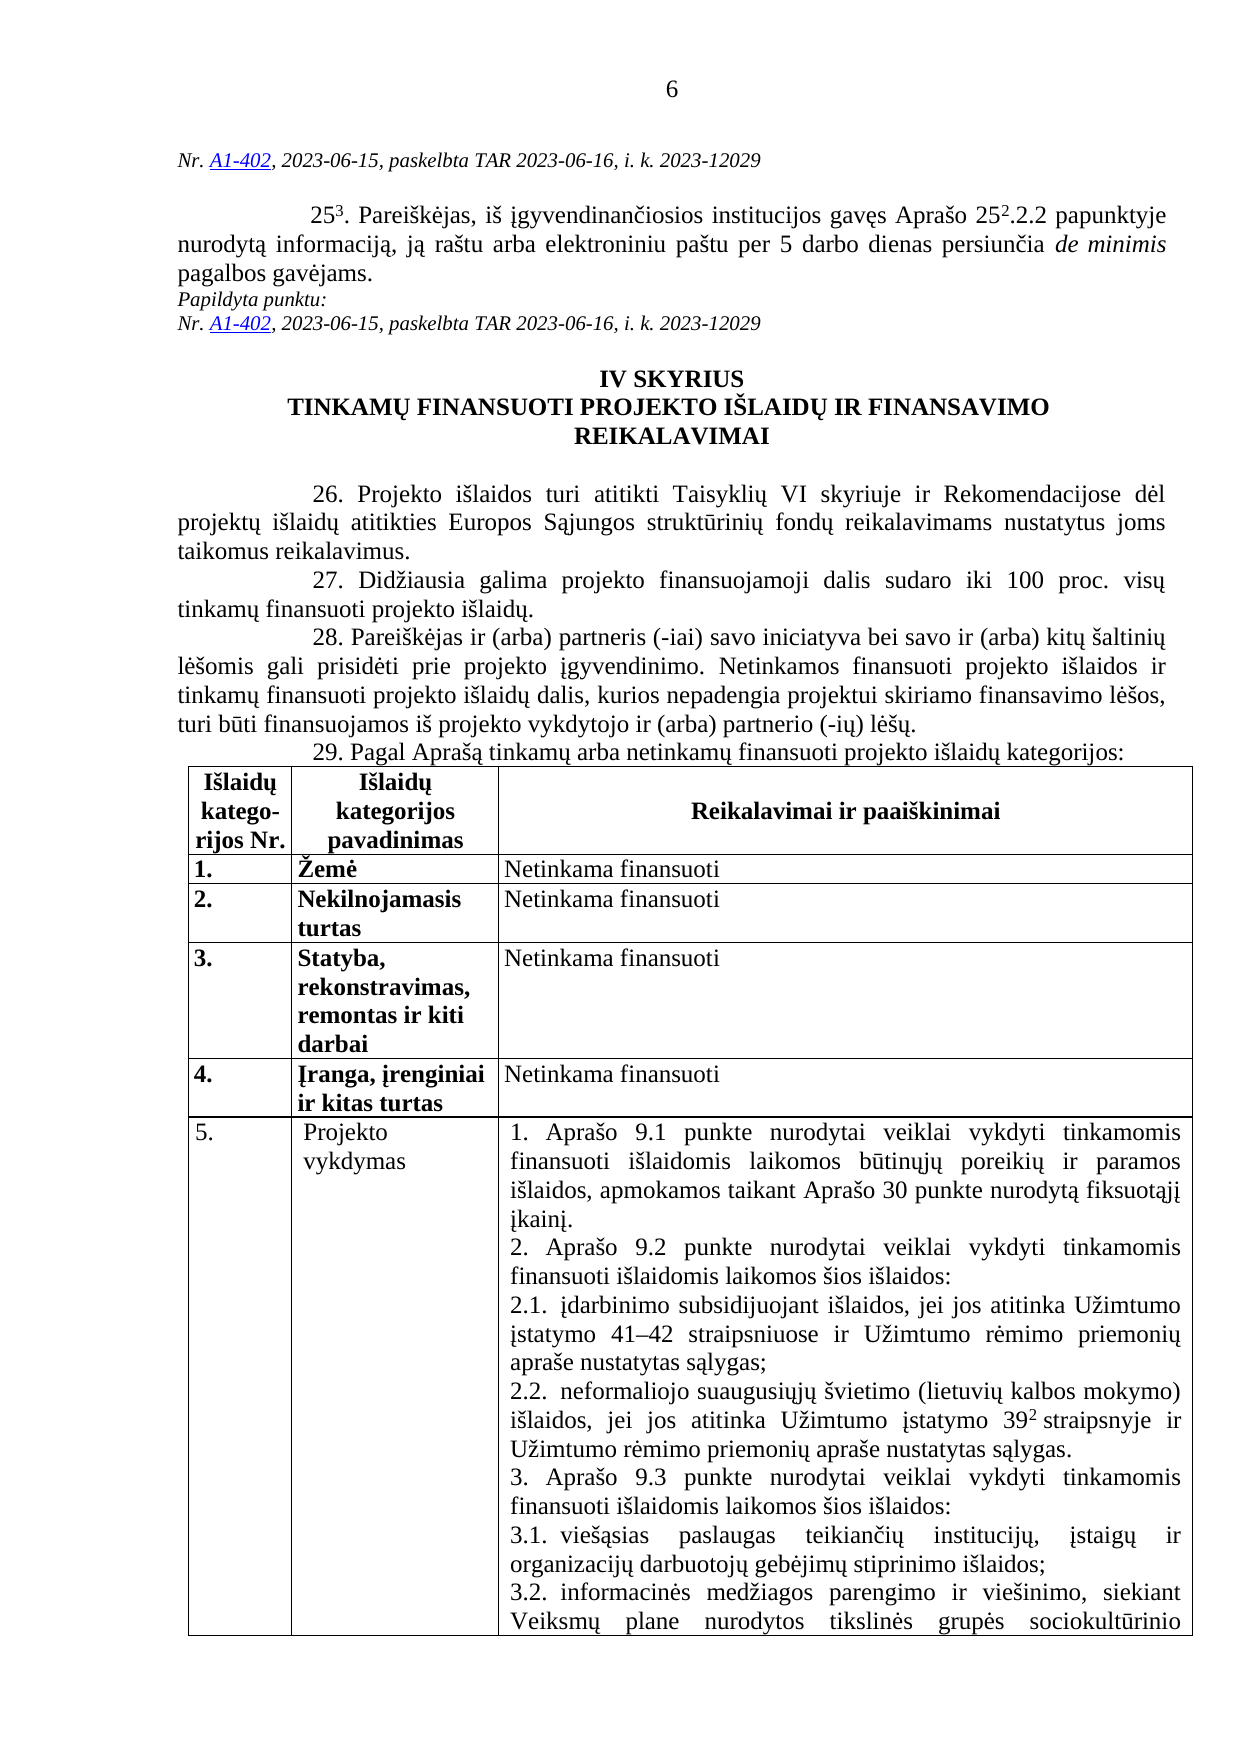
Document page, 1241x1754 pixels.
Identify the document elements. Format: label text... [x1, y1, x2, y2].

text 253. Pareiškėjas, iš įgyvendinančiosios institucijos gavęs Aprašo 252.2.2 papunktyje nurodytą informaciją, ją raštu arba elektroniniu paštu per 5 darbo dienas persiunčia de minimis pagalbos gavėjams. [177, 201, 1166, 287]
table_header Reikalavimai ir paaiškinimai [499, 767, 1192, 853]
table_cell Netinkama finansuoti [499, 943, 1192, 1058]
text 26. Projekto išlaidos turi atitikti Taisyklių VI skyriuje ir Rekomendacijose dėl projektų išlaidų atitikties Europos Sąjungos struktūrinių fondų reikalavimams nustatytus joms taikomus reikalavimus. [177, 479, 1166, 565]
text IV SKYRIUS [177, 364, 1166, 392]
table_cell Statyba, rekonstravimas, remontas ir kiti darbai [292, 943, 498, 1058]
table_header Išlaidų kategorijos pavadinimas [292, 767, 498, 853]
text TINKAMŲ FINANSUOTI PROJEKTO IŠLAIDŲ IR FINANSAVIMO [177, 392, 1166, 421]
text Papildyta punktu: [177, 287, 1166, 311]
text Nr. A1-402, 2023-06-15, paskelbta TAR 2023-06-16, i. k. 2023-12029 [177, 311, 1166, 335]
text 29. Pagal Aprašą tinkamų arba netinkamų finansuoti projekto išlaidų kategorijos: [177, 737, 1166, 766]
text 27. Didžiausia galima projekto finansuojamoji dalis sudaro iki 100 proc. visų tinkamų finansuoti projekto išlaidų. [177, 565, 1166, 622]
table_cell 5. [189, 1118, 291, 1635]
table_header Išlaidų katego- rijos Nr. [189, 767, 291, 853]
table_cell Netinkama finansuoti [499, 884, 1192, 942]
text 28. Pareiškėjas ir (arba) partneris (-iai) savo iniciatyva bei savo ir (arba) kitų šaltinių lėšomis gali prisidėti prie projekto įgyvendinimo. Netinkamos finansuoti projekto išlaidos ir tinkamų finansuoti projekto išlaidų dalis, kurios nepadengia projektui skiriamo finansavimo lėšos, turi būti finansuojamos iš projekto vykdytojo ir (arba) partnerio (-ių) lėšų. [177, 622, 1166, 737]
text Nr. A1-402, 2023-06-15, paskelbta TAR 2023-06-16, i. k. 2023-12029 [177, 148, 1166, 172]
table_cell 1. [189, 855, 291, 883]
table_cell Nekilnojamasis turtas [292, 884, 498, 942]
table_cell Projekto vykdymas [292, 1118, 498, 1635]
table_cell 3. [189, 943, 291, 1058]
table_cell Netinkama finansuoti [499, 855, 1192, 883]
table_cell Netinkama finansuoti [499, 1059, 1192, 1116]
table_cell 4. [189, 1059, 291, 1116]
table_cell Įranga, įrenginiai ir kitas turtas [292, 1059, 498, 1116]
text REIKALAVIMAI [177, 421, 1166, 450]
table_cell 2. [189, 884, 291, 942]
table_cell 1. Aprašo 9.1 punkte nurodytai veiklai vykdyti tinkamomis finansuoti išlaidomis laikomos būtinųjų poreikių ir paramos išlaidos, apmokamos taikant Aprašo 30 punkte nurodytą fiksuotąjį įkainį. 2. Aprašo 9.2 punkte nurodytai veiklai vykdyti tinkamomis finansuoti išlaidomis laikomos šios išlaidos: 2.1. įdarbinimo subsidijuojant išlaidos, jei jos atitinka Užimtumo įstatymo 41–42 straipsniuose ir Užimtumo rėmimo priemonių apraše nustatytas sąlygas; 2.2. neformaliojo suaugusiųjų švietimo (lietuvių kalbos mokymo) išlaidos, jei jos atitinka Užimtumo įstatymo 392 straipsnyje ir Užimtumo rėmimo priemonių apraše nustatytas sąlygas. 3. Aprašo 9.3 punkte nurodytai veiklai vykdyti tinkamomis finansuoti išlaidomis laikomos šios išlaidos: 3.1. viešąsias paslaugas teikiančių institucijų, įstaigų ir organizacijų darbuotojų gebėjimų stiprinimo išlaidos; 3.2. informacinės medžiagos parengimo ir viešinimo, siekiant Veiksmų plane nurodytos tikslinės grupės sociokultūrinio [499, 1118, 1192, 1635]
table_cell Žemė [292, 855, 498, 883]
